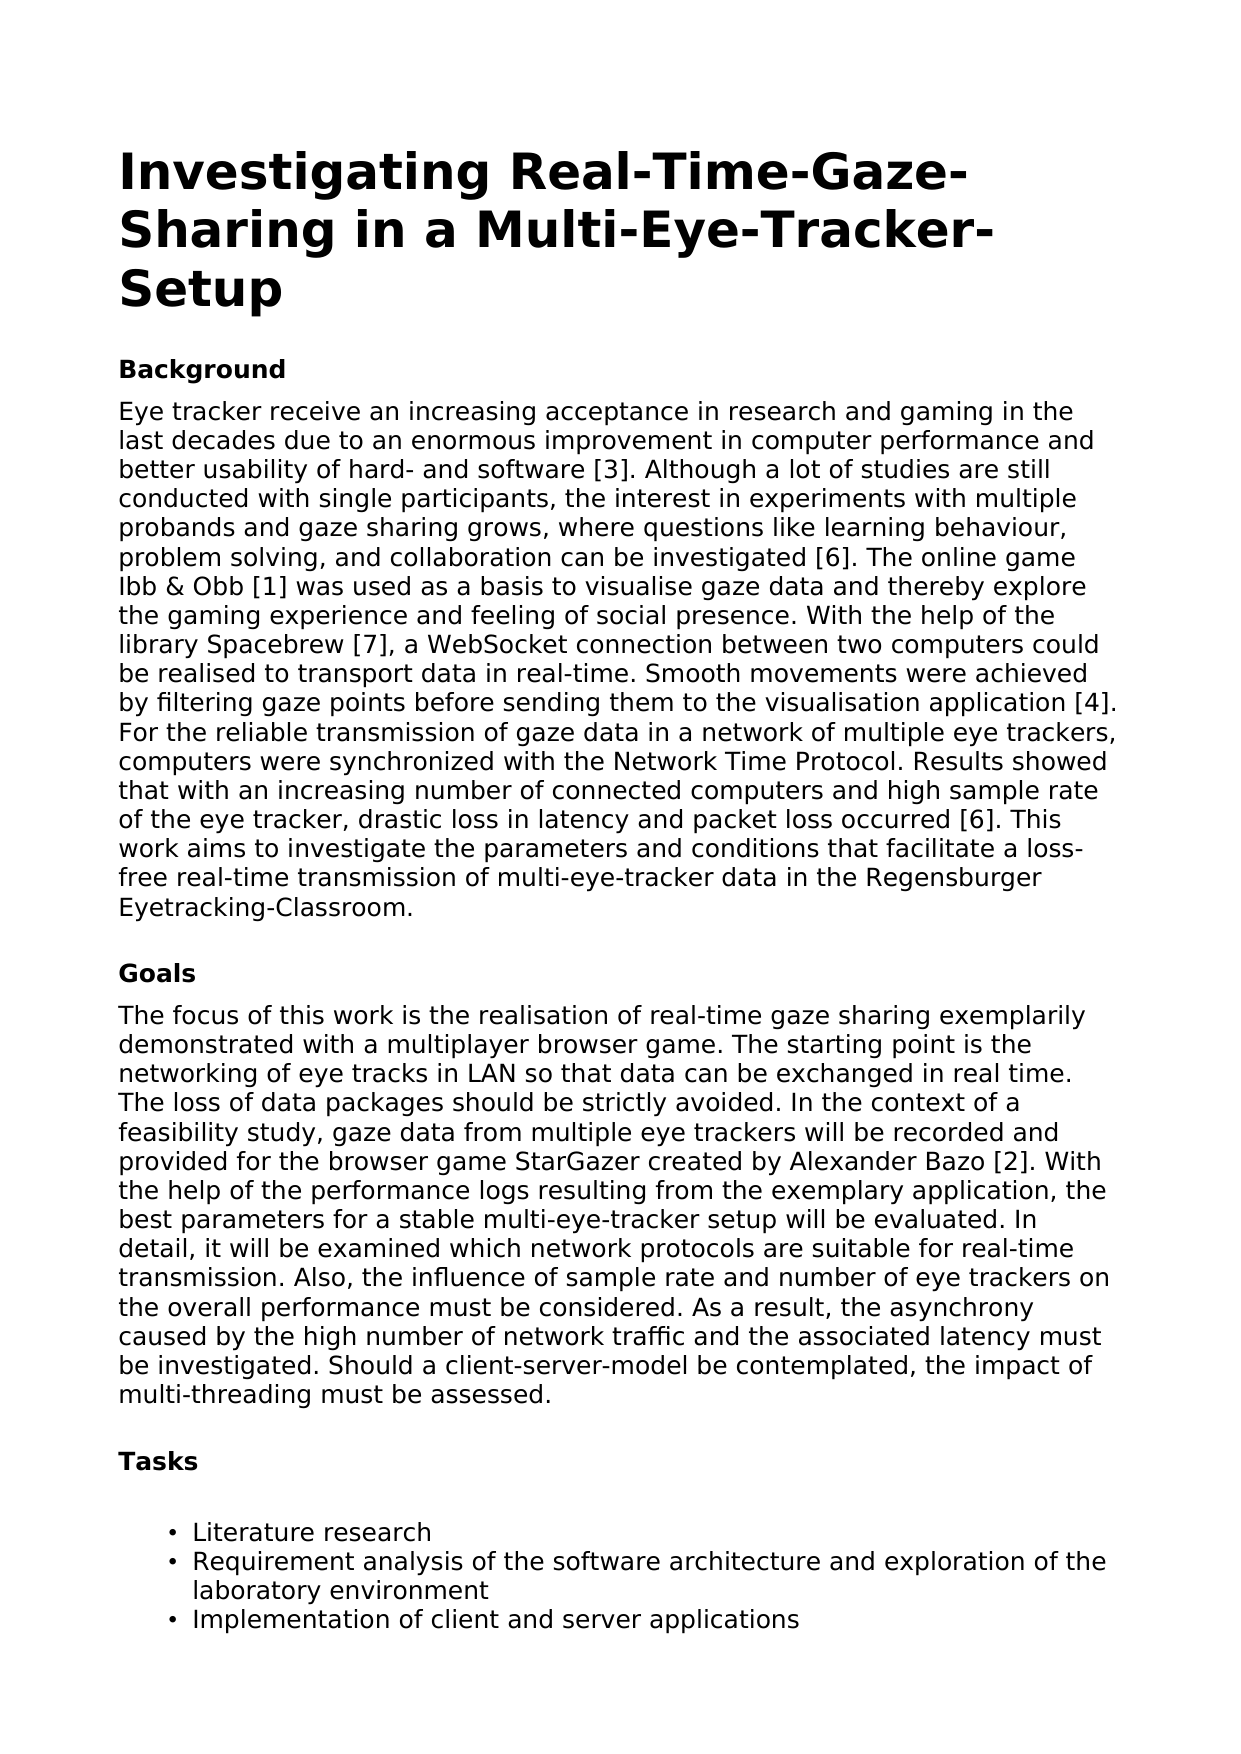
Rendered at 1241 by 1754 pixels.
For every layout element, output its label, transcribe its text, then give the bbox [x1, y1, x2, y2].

subtitle Investigating Real-Time-Gaze-Sharing in a Multi-Eye-Tracker-Setup [118, 143, 1122, 318]
list Requirement analysis of the software architecture and exploration of the laboratory environment [177, 1547, 1122, 1606]
subtitle Goals [118, 959, 1122, 989]
list Implementation of client and server applications [177, 1606, 1122, 1635]
list Literature research [177, 1518, 1122, 1547]
text Eye tracker receive an increasing acceptance in research and gaming in the last decades due to an enormous improvement in computer performance and better usability of hard- and software [3]. Although a lot of studies are still conducted with single participants, the interest in experiments with multiple probands and gaze sharing grows, where questions like learning behaviour, problem solving, and collaboration can be investigated [6]. The online game Ibb & Obb [1] was used as a basis to visualise gaze data and thereby explore the gaming experience and feeling of social presence. With the help of the library Spacebrew [7], a WebSocket connection between two computers could be realised to transport data in real-time. Smooth movements were achieved by filtering gaze points before sending them to the visualisation application [4]. For the reliable transmission of gaze data in a network of multiple eye trackers, computers were synchronized with the Network Time Protocol. Results showed that with an increasing number of connected computers and high sample rate of the eye tracker, drastic loss in latency and packet loss occurred [6]. This work aims to investigate the parameters and conditions that facilitate a loss-free real-time transmission of multi-eye-tracker data in the Regensburger Eyetracking-Classroom. [118, 397, 1122, 922]
text The focus of this work is the realisation of real-time gaze sharing exemplarily demonstrated with a multiplayer browser game. The starting point is the networking of eye tracks in LAN so that data can be exchanged in real time. The loss of data packages should be strictly avoided. In the context of a feasibility study, gaze data from multiple eye trackers will be recorded and provided for the browser game StarGazer created by Alexander Bazo [2]. With the help of the performance logs resulting from the exemplary application, the best parameters for a stable multi-eye-tracker setup will be evaluated. In detail, it will be examined which network protocols are suitable for real-time transmission. Also, the influence of sample rate and number of eye trackers on the overall performance must be considered. As a result, the asynchrony caused by the high number of network traffic and the associated latency must be investigated. Should a client-server-model be contemplated, the impact of multi-threading must be assessed. [118, 1001, 1122, 1409]
subtitle Background [118, 355, 1122, 384]
subtitle Tasks [118, 1447, 1122, 1476]
